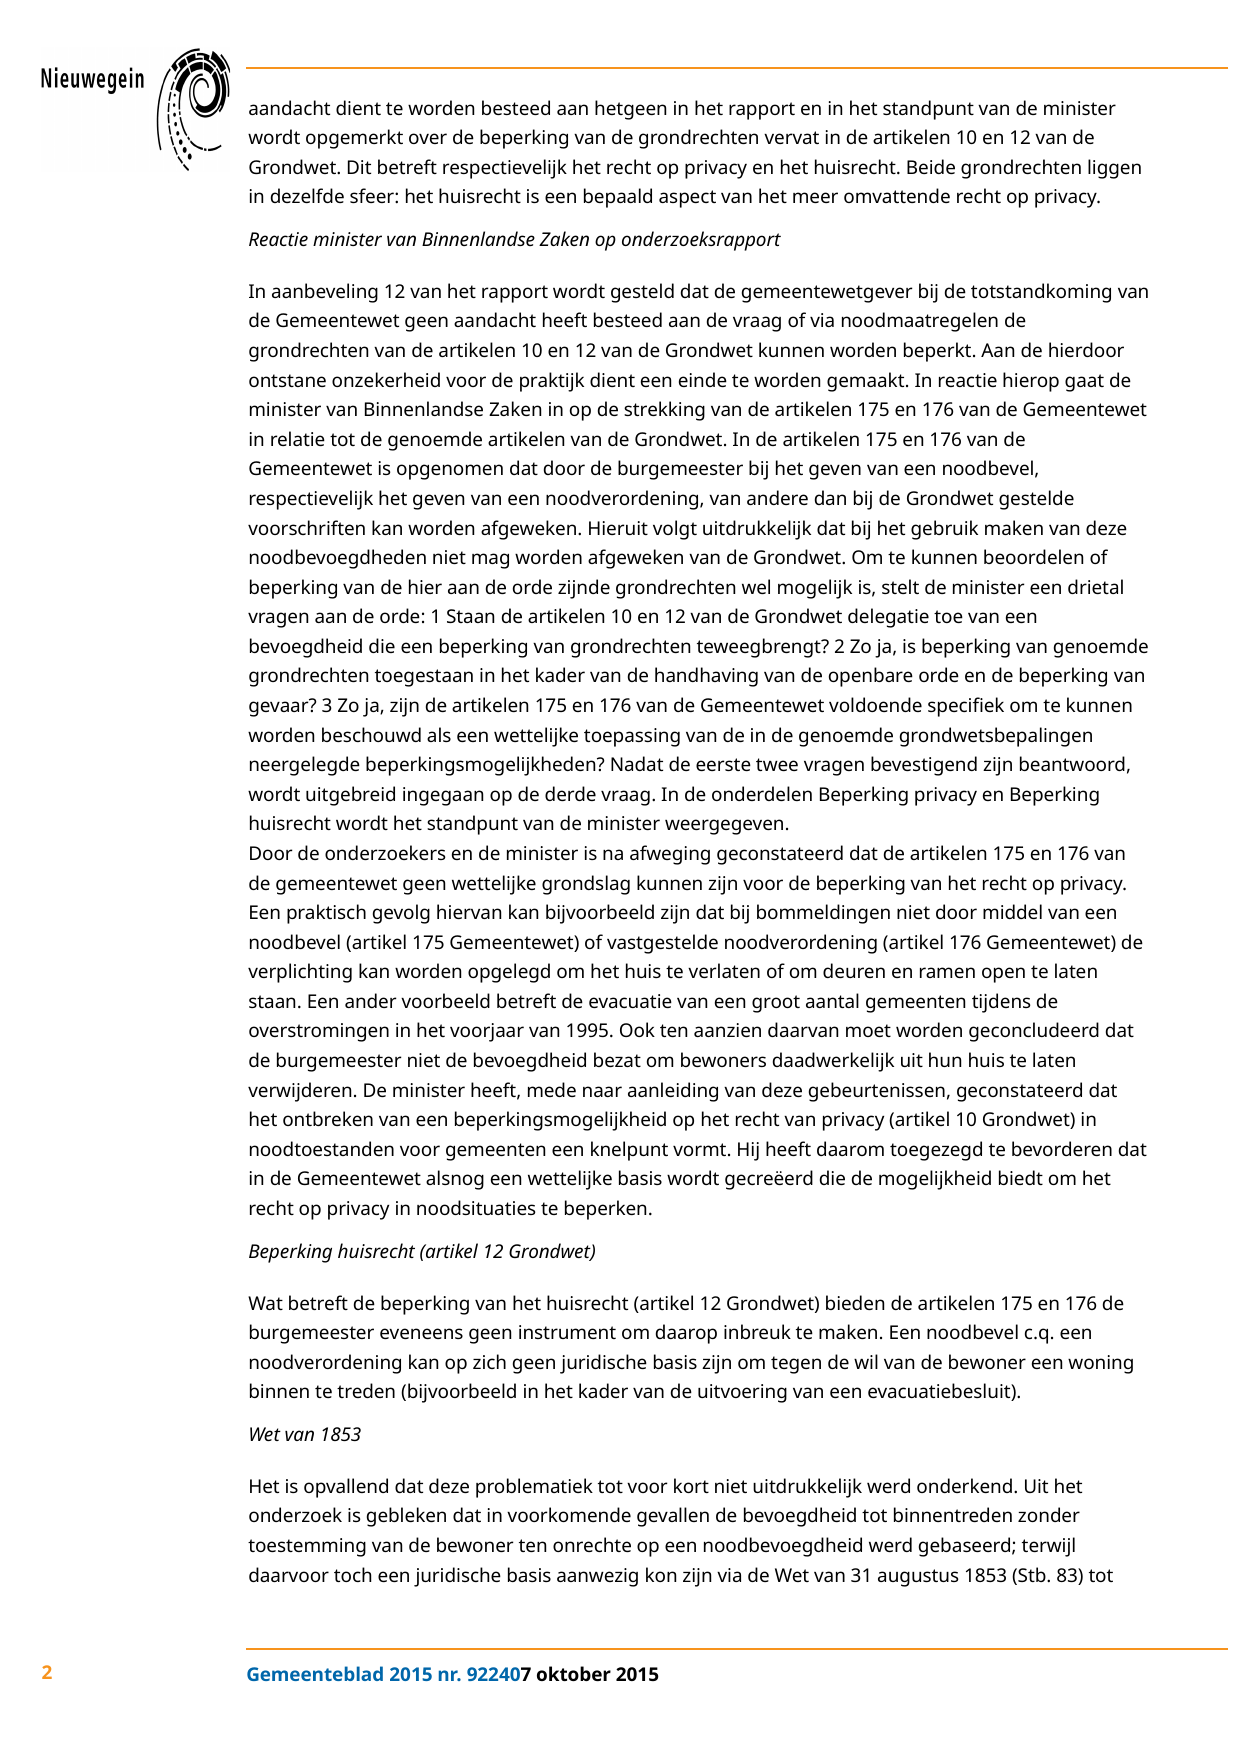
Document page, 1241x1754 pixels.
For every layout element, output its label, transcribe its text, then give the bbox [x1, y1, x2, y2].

text Wat betreft de beperking van het huisrecht (artikel 12 Grondwet) bieden de artikelen 175 en 176 de burgemeester eveneens geen instrument om daarop inbreuk te maken. Een noodbevel c.q. een noodverordening kan op zich geen juridische basis zijn om tegen de wil van de bewoner een woning binnen te treden (bijvoorbeeld in het kader van de uitvoering van een evacuatiebesluit). [248, 1290, 1152, 1404]
text Het is opvallend dat deze problematiek tot voor kort niet uitdrukkelijk werd onderkend. Uit het onderzoek is gebleken dat in voorkomende gevallen de bevoegdheid tot binnentreden zonder toestemming van de bewoner ten onrechte op een noodbevoegdheid werd gebaseerd; terwijl daarvoor toch een juridische basis aanwezig kon zijn via de Wet van 31 augustus 1853 (Stb. 83) tot [248, 1473, 1152, 1588]
text aandacht dient te worden besteed aan hetgeen in het rapport en in het standpunt van de minister wordt opgemerkt over de beperking van de grondrechten vervat in de artikelen 10 en 12 van de Grondwet. Dit betreft respectievelijk het recht op privacy en het huisrecht. Beide grondrechten liggen in dezelfde sfeer: het huisrecht is een bepaald aspect van het meer omvattende recht op privacy. [248, 95, 1152, 209]
picture [41, 47, 231, 172]
text Wet van 1853 [248, 1422, 1152, 1447]
text Door de onderzoekers en de minister is na afweging geconstateerd dat de artikelen 175 en 176 van de gemeentewet geen wettelijke grondslag kunnen zijn voor de beperking van het recht op privacy. Een praktisch gevolg hiervan kan bijvoorbeeld zijn dat bij bommeldingen niet door middel van een noodbevel (artikel 175 Gemeentewet) of vastgestelde noodverordening (artikel 176 Gemeentewet) de verplichting kan worden opgelegd om het huis te verlaten of om deuren en ramen open te laten staan. Een ander voorbeeld betreft de evacuatie van een groot aantal gemeenten tijdens de overstromingen in het voorjaar van 1995. Ook ten aanzien daarvan moet worden geconcludeerd dat de burgemeester niet de bevoegdheid bezat om bewoners daadwerkelijk uit hun huis te laten verwijderen. De minister heeft, mede naar aanleiding van deze gebeurtenissen, geconstateerd dat het ontbreken van een beperkingsmogelijkheid op het recht van privacy (artikel 10 Grondwet) in noodtoestanden voor gemeenten een knelpunt vormt. Hij heeft daarom toegezegd te bevorderen dat in de Gemeentewet alsnog een wettelijke basis wordt gecreëerd die de mogelijkheid biedt om het recht op privacy in noodsituaties te beperken. [248, 840, 1152, 1221]
text Reactie minister van Binnenlandse Zaken op onderzoeksrapport [248, 227, 1152, 252]
text Beperking huisrecht (artikel 12 Grondwet) [248, 1238, 1152, 1264]
text In aanbeveling 12 van het rapport wordt gesteld dat de gemeentewetgever bij de totstandkoming van de Gemeentewet geen aandacht heeft besteed aan de vraag of via noodmaatregelen de grondrechten van de artikelen 10 en 12 van de Grondwet kunnen worden beperkt. Aan de hierdoor ontstane onzekerheid voor de praktijk dient een einde te worden gemaakt. In reactie hierop gaat de minister van Binnenlandse Zaken in op de strekking van de artikelen 175 en 176 van de Gemeentewet in relatie tot de genoemde artikelen van de Grondwet. In de artikelen 175 en 176 van de Gemeentewet is opgenomen dat door de burgemeester bij het geven van een noodbevel, respectievelijk het geven van een noodverordening, van andere dan bij de Grondwet gestelde voorschriften kan worden afgeweken. Hieruit volgt uitdrukkelijk dat bij het gebruik maken van deze noodbevoegdheden niet mag worden afgeweken van de Grondwet. Om te kunnen beoordelen of beperking van de hier aan de orde zijnde grondrechten wel mogelijk is, stelt de minister een drietal vragen aan de orde: 1 Staan de artikelen 10 en 12 van de Grondwet delegatie toe van een bevoegdheid die een beperking van grondrechten teweegbrengt? 2 Zo ja, is beperking van genoemde grondrechten toegestaan in het kader van de handhaving van de openbare orde en de beperking van gevaar? 3 Zo ja, zijn de artikelen 175 en 176 van de Gemeentewet voldoende specifiek om te kunnen worden beschouwd als een wettelijke toepassing van de in de genoemde grondwetsbepalingen neergelegde beperkingsmogelijkheden? Nadat de eerste twee vragen bevestigend zijn beantwoord, wordt uitgebreid ingegaan op de derde vraag. In de onderdelen Beperking privacy en Beperking huisrecht wordt het standpunt van de minister weergegeven. [248, 278, 1152, 836]
